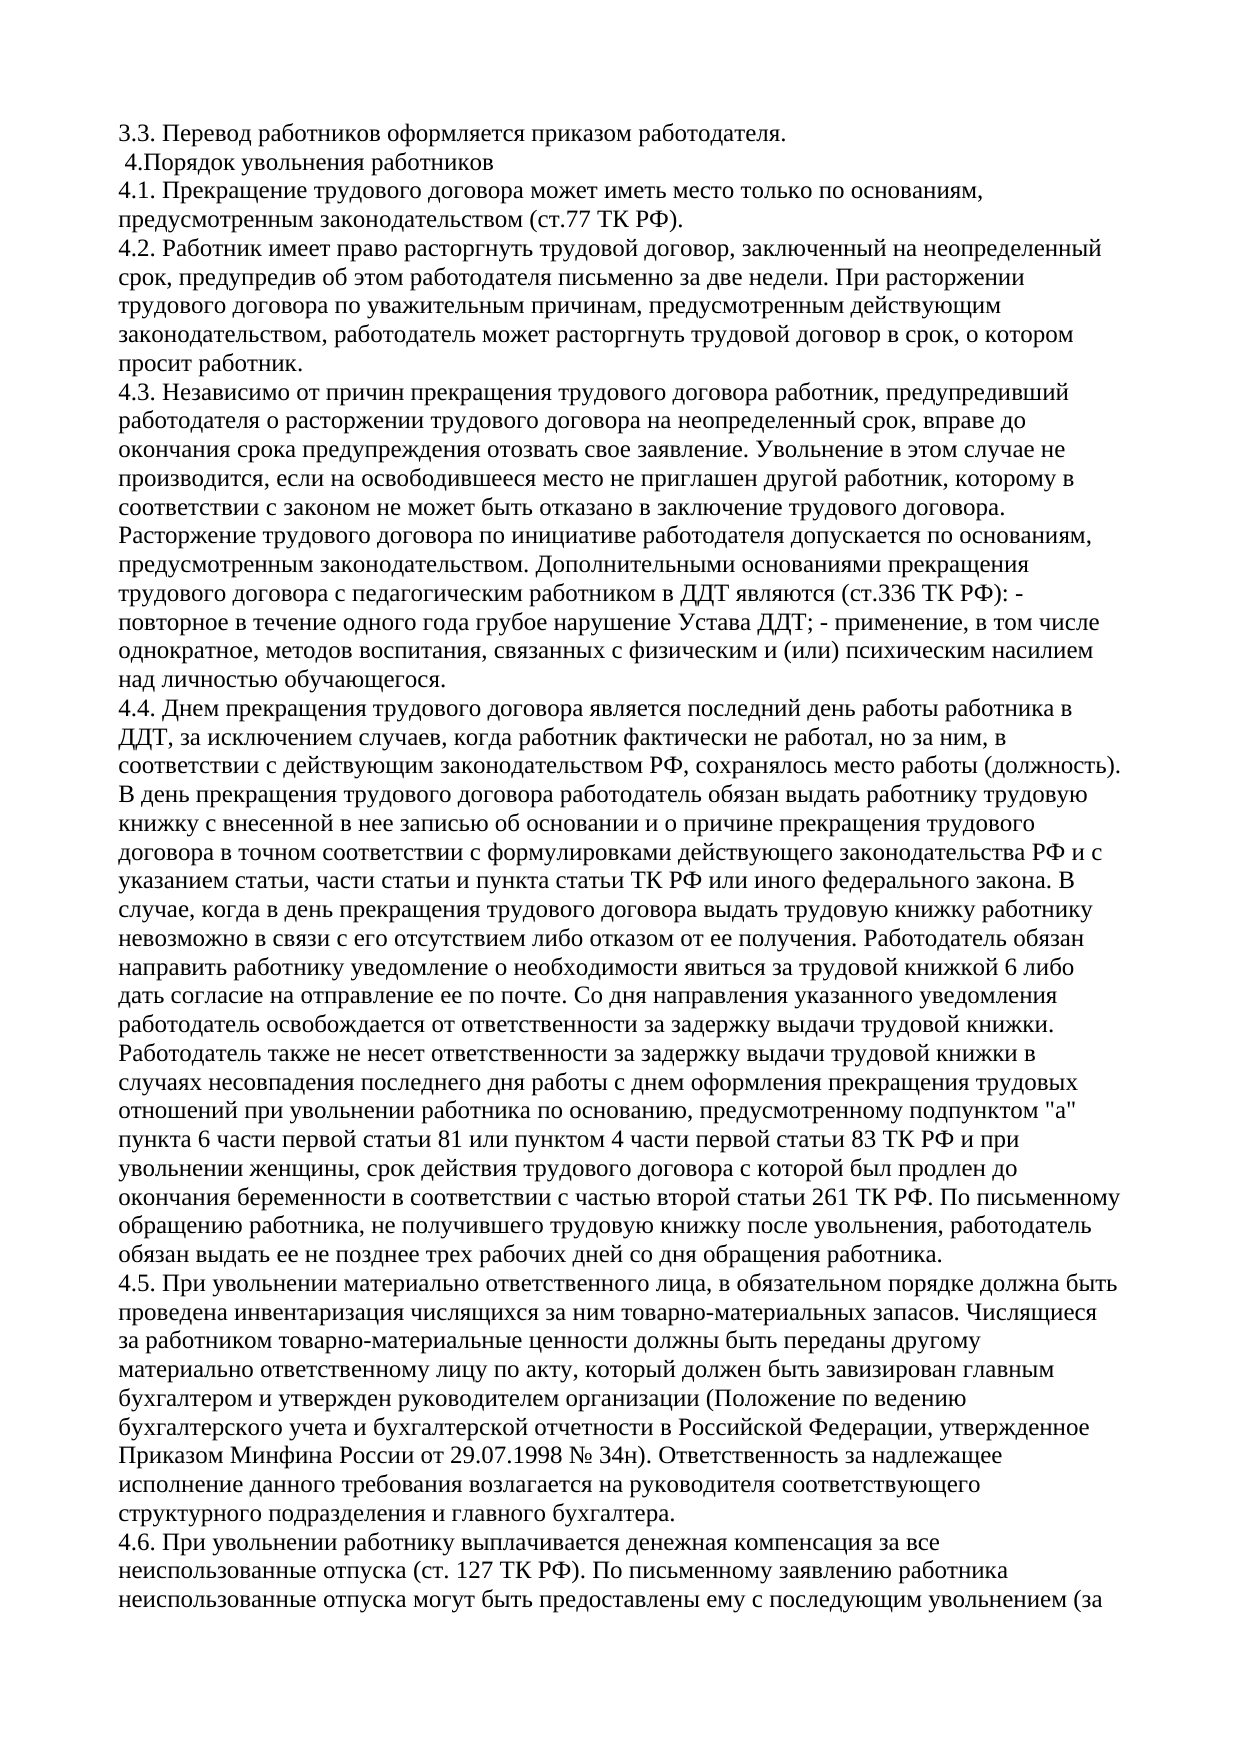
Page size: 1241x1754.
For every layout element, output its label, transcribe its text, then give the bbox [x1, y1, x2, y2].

text 4.4. Днем прекращения трудового договора является последний день работы работника в ДДТ, за исключением случаев, когда работник фактически не работал, но за ним, в соответствии с действующим законодательством РФ, сохранялось место работы (должность). В день прекращения трудового договора работодатель обязан выдать работнику трудовую книжку с внесенной в нее записью об основании и о причине прекращения трудового договора в точном соответствии с формулировками действующего законодательства РФ и с указанием статьи, части статьи и пункта статьи ТК РФ или иного федерального закона. В случае, когда в день прекращения трудового договора выдать трудовую книжку работнику невозможно в связи с его отсутствием либо отказом от ее получения. Работодатель обязан направить работнику уведомление о необходимости явиться за трудовой книжкой 6 либо дать согласие на отправление ее по почте. Со дня направления указанного уведомления работодатель освобождается от ответственности за задержку выдачи трудовой книжки. Работодатель также не несет ответственности за задержку выдачи трудовой книжки в случаях несовпадения последнего дня работы с днем оформления прекращения трудовых отношений при увольнении работника по основанию, предусмотренному подпунктом "а" пункта 6 части первой статьи 81 или пунктом 4 части первой статьи 83 ТК РФ и при увольнении женщины, срок действия трудового договора с которой был продлен до окончания беременности в соответствии с частью второй статьи 261 ТК РФ. По письменному обращению работника, не получившего трудовую книжку после увольнения, работодатель обязан выдать ее не позднее трех рабочих дней со дня обращения работника. [118, 693, 1122, 1268]
text 3.3. Перевод работников оформляется приказом работодателя. [118, 118, 1122, 147]
text 4.2. Работник имеет право расторгнуть трудовой договор, заключенный на неопределенный срок, предупредив об этом работодателя письменно за две недели. При расторжении трудового договора по уважительным причинам, предусмотренным действующим законодательством, работодатель может расторгнуть трудовой договор в срок, о котором просит работник. [118, 233, 1122, 377]
text 4.5. При увольнении материально ответственного лица, в обязательном порядке должна быть проведена инвентаризация числящихся за ним товарно-материальных запасов. Числящиеся за работником товарно-материальные ценности должны быть переданы другому материально ответственному лицу по акту, который должен быть завизирован главным бухгалтером и утвержден руководителем организации (Положение по ведению бухгалтерского учета и бухгалтерской отчетности в Российской Федерации, утвержденное Приказом Минфина России от 29.07.1998 № 34н). Ответственность за надлежащее исполнение данного требования возлагается на руководителя соответствующего структурного подразделения и главного бухгалтера. [118, 1268, 1122, 1527]
text 4.Порядок увольнения работников [118, 147, 1122, 176]
text 4.1. Прекращение трудового договора может иметь место только по основаниям, предусмотренным законодательством (ст.77 ТК РФ). [118, 176, 1122, 233]
text 4.3. Независимо от причин прекращения трудового договора работник, предупредивший работодателя о расторжении трудового договора на неопределенный срок, вправе до окончания срока предупреждения отозвать свое заявление. Увольнение в этом случае не производится, если на освободившееся место не приглашен другой работник, которому в соответствии с законом не может быть отказано в заключение трудового договора. Расторжение трудового договора по инициативе работодателя допускается по основаниям, предусмотренным законодательством. Дополнительными основаниями прекращения трудового договора с педагогическим работником в ДДТ являются (ст.336 ТК РФ): - повторное в течение одного года грубое нарушение Устава ДДТ; - применение, в том числе однократное, методов воспитания, связанных с физическим и (или) психическим насилием над личностью обучающегося. [118, 377, 1122, 693]
text 4.6. При увольнении работнику выплачивается денежная компенсация за все неиспользованные отпуска (ст. 127 ТК РФ). По письменному заявлению работника неиспользованные отпуска могут быть предоставлены ему с последующим увольнением (за [118, 1527, 1122, 1613]
